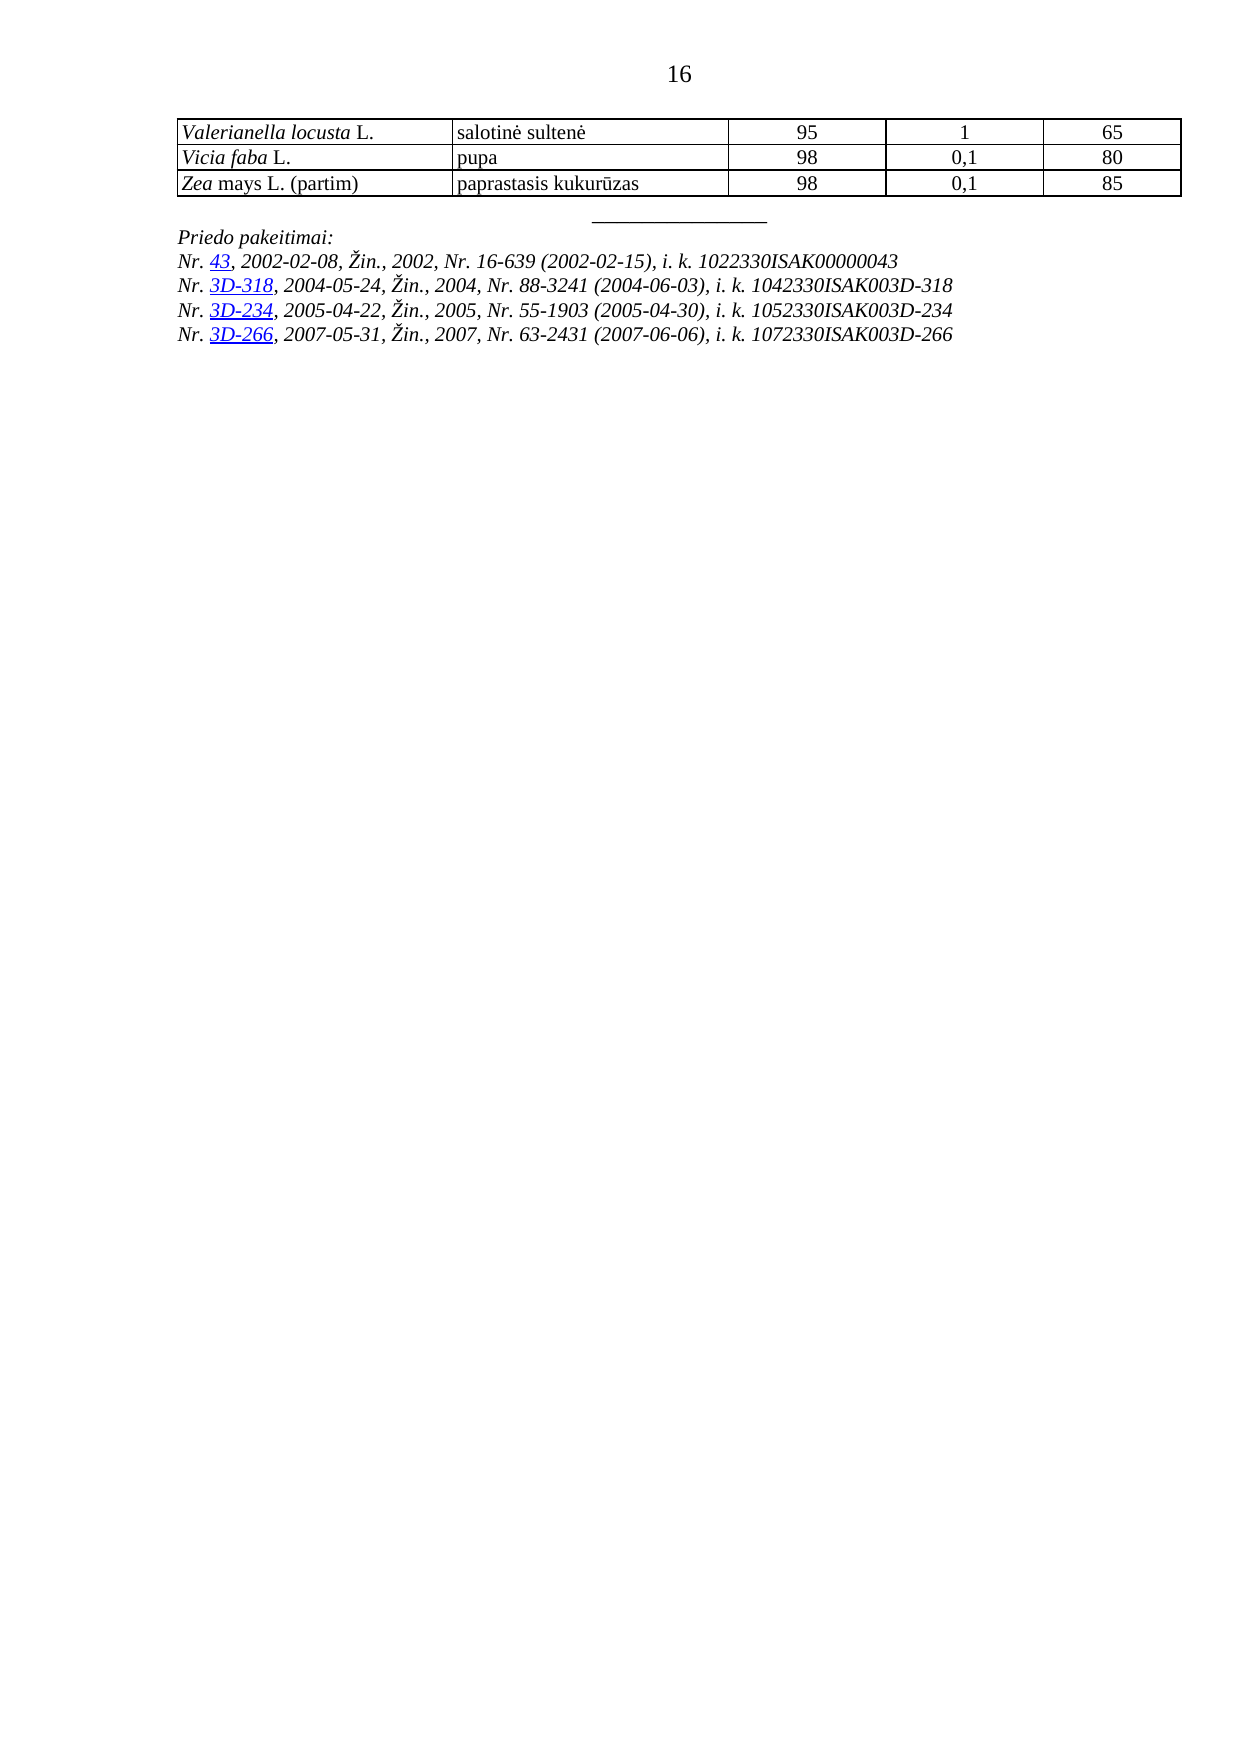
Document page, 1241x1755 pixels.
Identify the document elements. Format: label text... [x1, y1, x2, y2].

text Nr. 3D-266, 2007-05-31, Žin., 2007, Nr. 63-2431 (2007-06-06), i. k. 1072330ISAK003D-266 [177, 322, 1181, 346]
table_cell pupa [453, 145, 728, 169]
table_cell 1 [887, 120, 1043, 144]
table_cell 85 [1044, 171, 1180, 195]
table_cell Vicia faba L. [178, 145, 452, 169]
table_cell salotinė sultenė [453, 120, 728, 144]
text Nr. 3D-234, 2005-04-22, Žin., 2005, Nr. 55-1903 (2005-04-30), i. k. 1052330ISAK003D-234 [177, 297, 1181, 322]
text ______________ [177, 197, 1181, 225]
table_cell 98 [729, 145, 885, 169]
table_cell 0,1 [887, 171, 1043, 195]
text Priedo pakeitimai: [177, 225, 1181, 249]
text Nr. 3D-318, 2004-05-24, Žin., 2004, Nr. 88-3241 (2004-06-03), i. k. 1042330ISAK003D-318 [177, 273, 1181, 297]
table_cell 95 [729, 120, 885, 144]
table_cell Valerianella locusta L. [178, 120, 452, 144]
table_cell 65 [1044, 120, 1180, 144]
table_cell 0,1 [887, 145, 1043, 169]
table_cell paprastasis kukurūzas [453, 171, 728, 195]
table_cell 80 [1044, 145, 1180, 169]
table_cell 98 [729, 171, 885, 195]
table_cell Zea mays L. (partim) [178, 171, 452, 195]
text Nr. 43, 2002-02-08, Žin., 2002, Nr. 16-639 (2002-02-15), i. k. 1022330ISAK00000043 [177, 249, 1181, 273]
